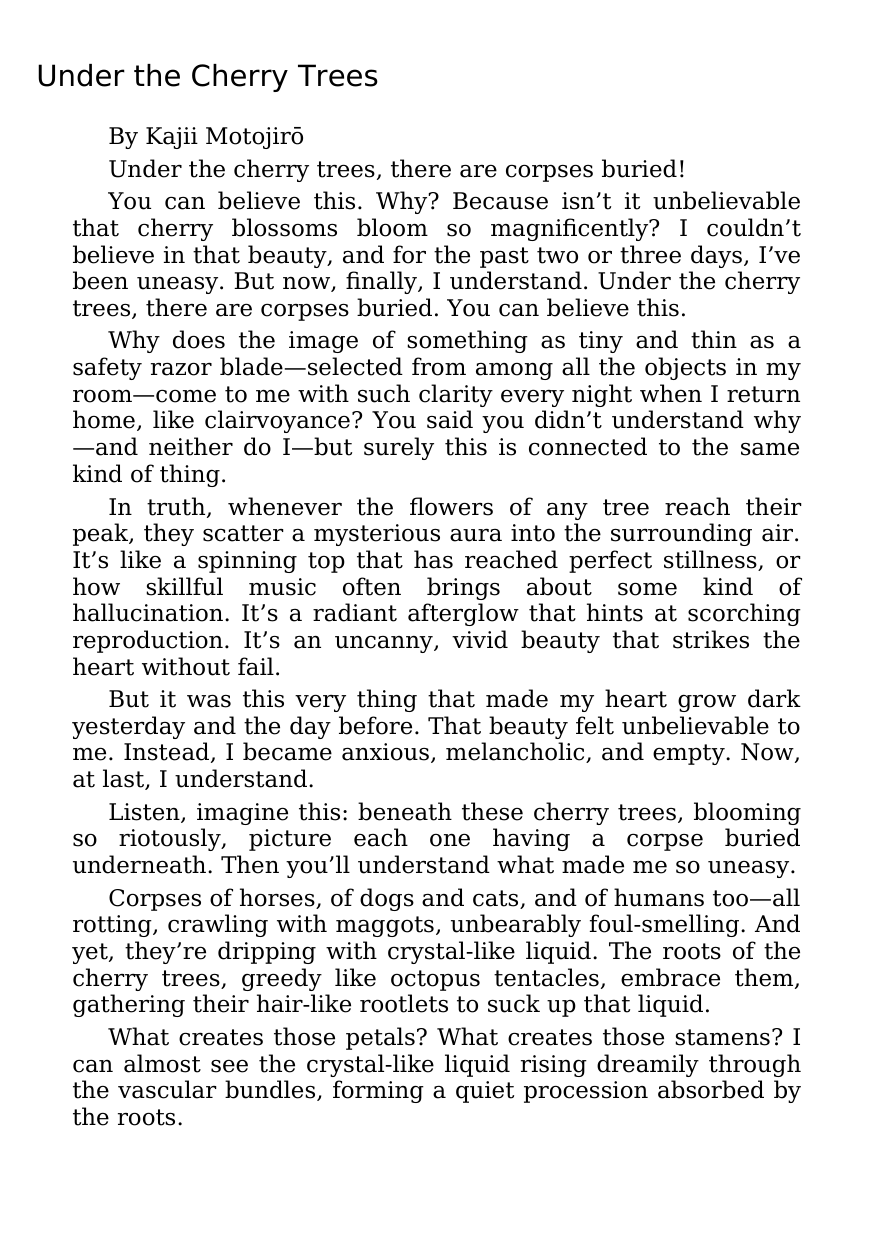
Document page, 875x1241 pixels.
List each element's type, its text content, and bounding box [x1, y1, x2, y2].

text In truth, whenever the flowers of any tree reach their peak, they scatter a mysterious aura into the surrounding air. It’s like a spinning top that has reached perfect stillness, or how skillful music often brings about some kind of hallucination. It’s a radiant afterglow that hints at scorching reproduction. It’s an uncanny, vivid beauty that strikes the heart without fail. [72, 494, 802, 680]
text Corpses of horses, of dogs and cats, and of humans too—all rotting, crawling with maggots, unbearably foul-smelling. And yet, they’re dripping with crystal-like liquid. The roots of the cherry trees, greedy like octopus tentacles, embrace them, gathering their hair-like rootlets to suck up that liquid. [72, 885, 802, 1018]
text What creates those petals? What creates those stamens? I can almost see the crystal-like liquid rising dreamily through the vascular bundles, forming a quiet procession absorbed by the roots. [72, 1024, 802, 1131]
text You can believe this. Why? Because isn’t it unbelievable that cherry blossoms bloom so magnificently? I couldn’t believe in that beauty, and for the past two or three days, I’ve been uneasy. But now, finally, I understand. Under the cherry trees, there are corpses buried. You can believe this. [72, 188, 802, 322]
text Listen, imagine this: beneath these cherry trees, blooming so riotously, picture each one having a corpse buried underneath. Then you’ll understand what made me so uneasy. [72, 799, 802, 879]
subtitle Under the Cherry Trees [36, 60, 838, 94]
text But it was this very thing that made my heart grow dark yesterday and the day before. That beauty felt unbelievable to me. Instead, I became anxious, melancholic, and empty. Now, at last, I understand. [72, 686, 802, 793]
text By Kajii Motojirō [72, 123, 802, 150]
text Under the cherry trees, there are corpses buried! [72, 156, 802, 182]
text Why does the image of something as tiny and thin as a safety razor blade—selected from among all the objects in my room—come to me with such clarity every night when I return home, like clairvoyance? You said you didn’t understand why—and neither do I—but surely this is connected to the same kind of thing. [72, 328, 802, 488]
